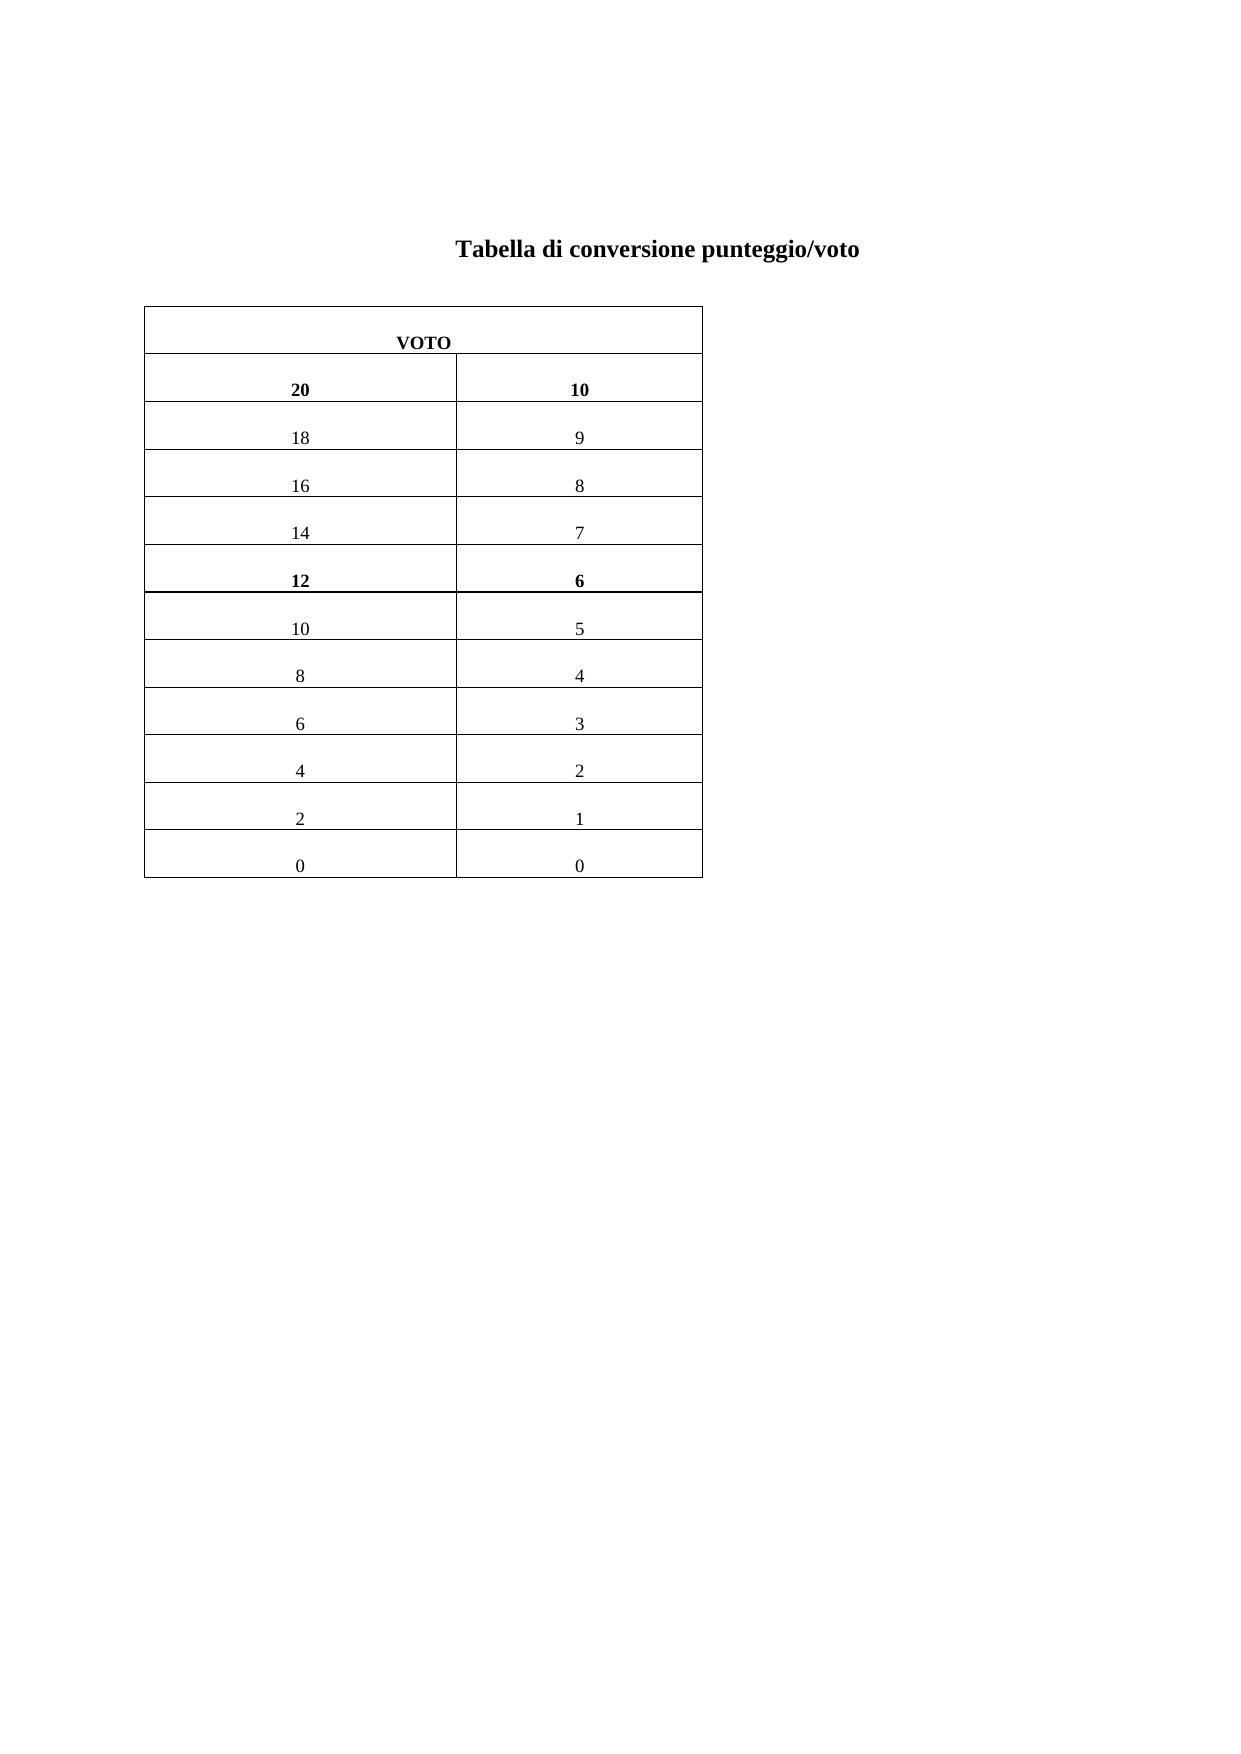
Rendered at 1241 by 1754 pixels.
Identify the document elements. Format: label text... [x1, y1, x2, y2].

table_cell 0 [145, 830, 456, 877]
table_cell 2 [145, 783, 456, 829]
table_cell 4 [457, 640, 702, 687]
table_header VOTO [145, 307, 702, 353]
table_cell 7 [457, 497, 702, 544]
table_cell 6 [145, 688, 456, 734]
text Tabella di conversione punteggio/voto [193, 234, 1122, 263]
table_cell 1 [457, 783, 702, 829]
table_cell 8 [457, 450, 702, 496]
table_cell 12 [145, 545, 456, 591]
table_cell 0 [457, 830, 702, 877]
table_cell 3 [457, 688, 702, 734]
table_cell 20 [145, 354, 456, 401]
table_cell 6 [457, 545, 702, 591]
table_cell 10 [145, 593, 456, 639]
table_cell 16 [145, 450, 456, 496]
table_cell 4 [145, 735, 456, 782]
table_cell 9 [457, 402, 702, 448]
table_cell 2 [457, 735, 702, 782]
table_cell 14 [145, 497, 456, 544]
table_cell 5 [457, 593, 702, 639]
table_cell 18 [145, 402, 456, 448]
table_cell 8 [145, 640, 456, 687]
table_cell 10 [457, 354, 702, 401]
